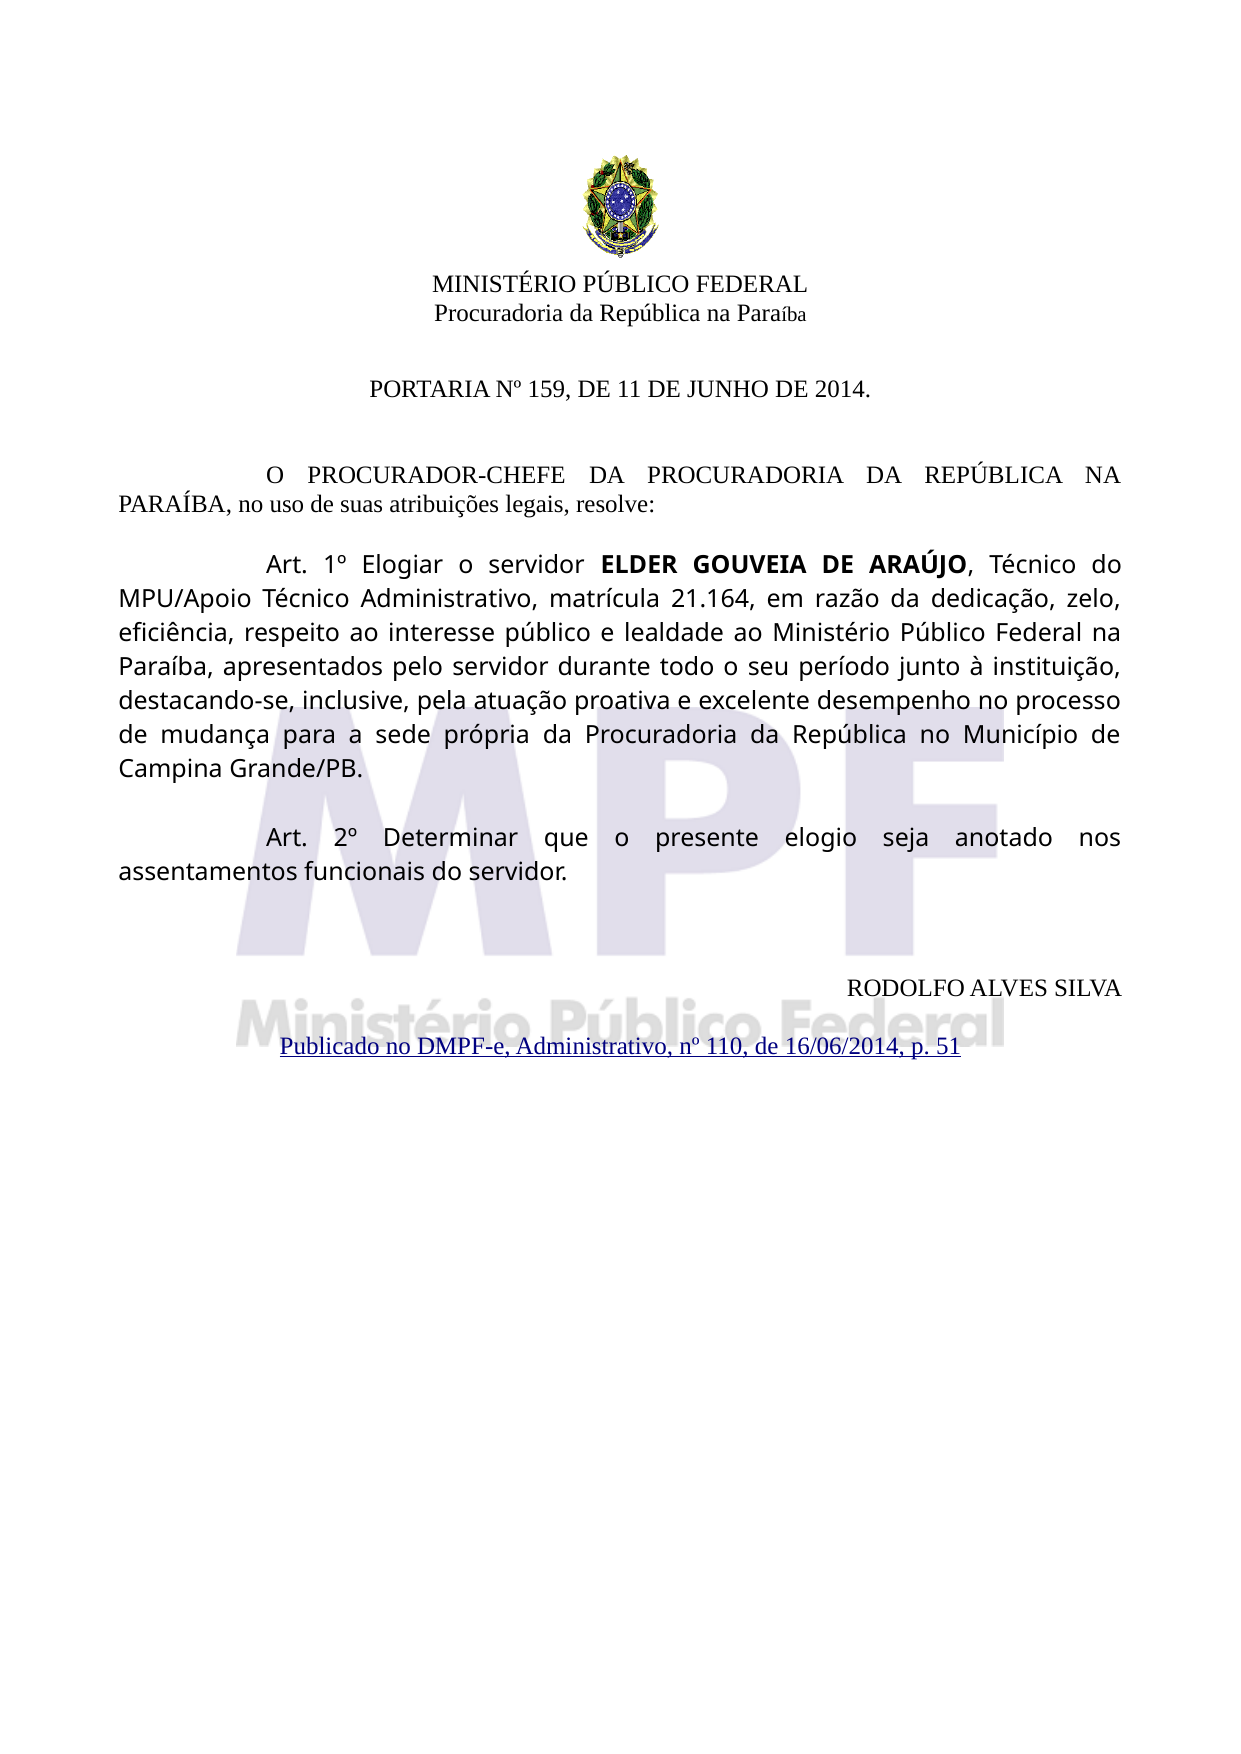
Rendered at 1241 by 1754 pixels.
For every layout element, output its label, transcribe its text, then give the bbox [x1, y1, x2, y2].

text Publicado no DMPF-e, Administrativo, nº 110, de 16/06/2014, p. 51 [118, 1031, 1122, 1060]
text O PROCURADOR-CHEFE DA PROCURADORIA DA REPÚBLICA NA PARAÍBA, no uso de suas atribuições legais, resolve: [118, 460, 1122, 518]
text Art. 1º Elogiar o servidor ELDER GOUVEIA DE ARAÚJO, Técnico do MPU/Apoio Técnico Administrativo, matrícula 21.164, em razão da dedicação, zelo, eficiência, respeito ao interesse público e lealdade ao Ministério Público Federal na Paraíba, apresentados pelo servidor durante todo o seu período junto à instituição, destacando-se, inclusive, pela atuação proativa e excelente desempenho no processo de mudança para a sede própria da Procuradoria da República no Município de Campina Grande/PB. [118, 547, 1122, 785]
text MINISTÉRIO PÚBLICO FEDERAL [118, 269, 1122, 298]
picture [236, 785, 1004, 819]
text PORTARIA Nº 159, DE 11 DE JUNHO DE 2014. [118, 374, 1122, 403]
text RODOLFO ALVES SILVA [118, 973, 1122, 1002]
picture [236, 887, 1004, 973]
text Procuradoria da República na Paraíba [118, 298, 1122, 327]
text Art. 2º Determinar que o presente elogio seja anotado nos assentamentos funcionais do servidor. [118, 819, 1122, 887]
picture [236, 1002, 1004, 1031]
